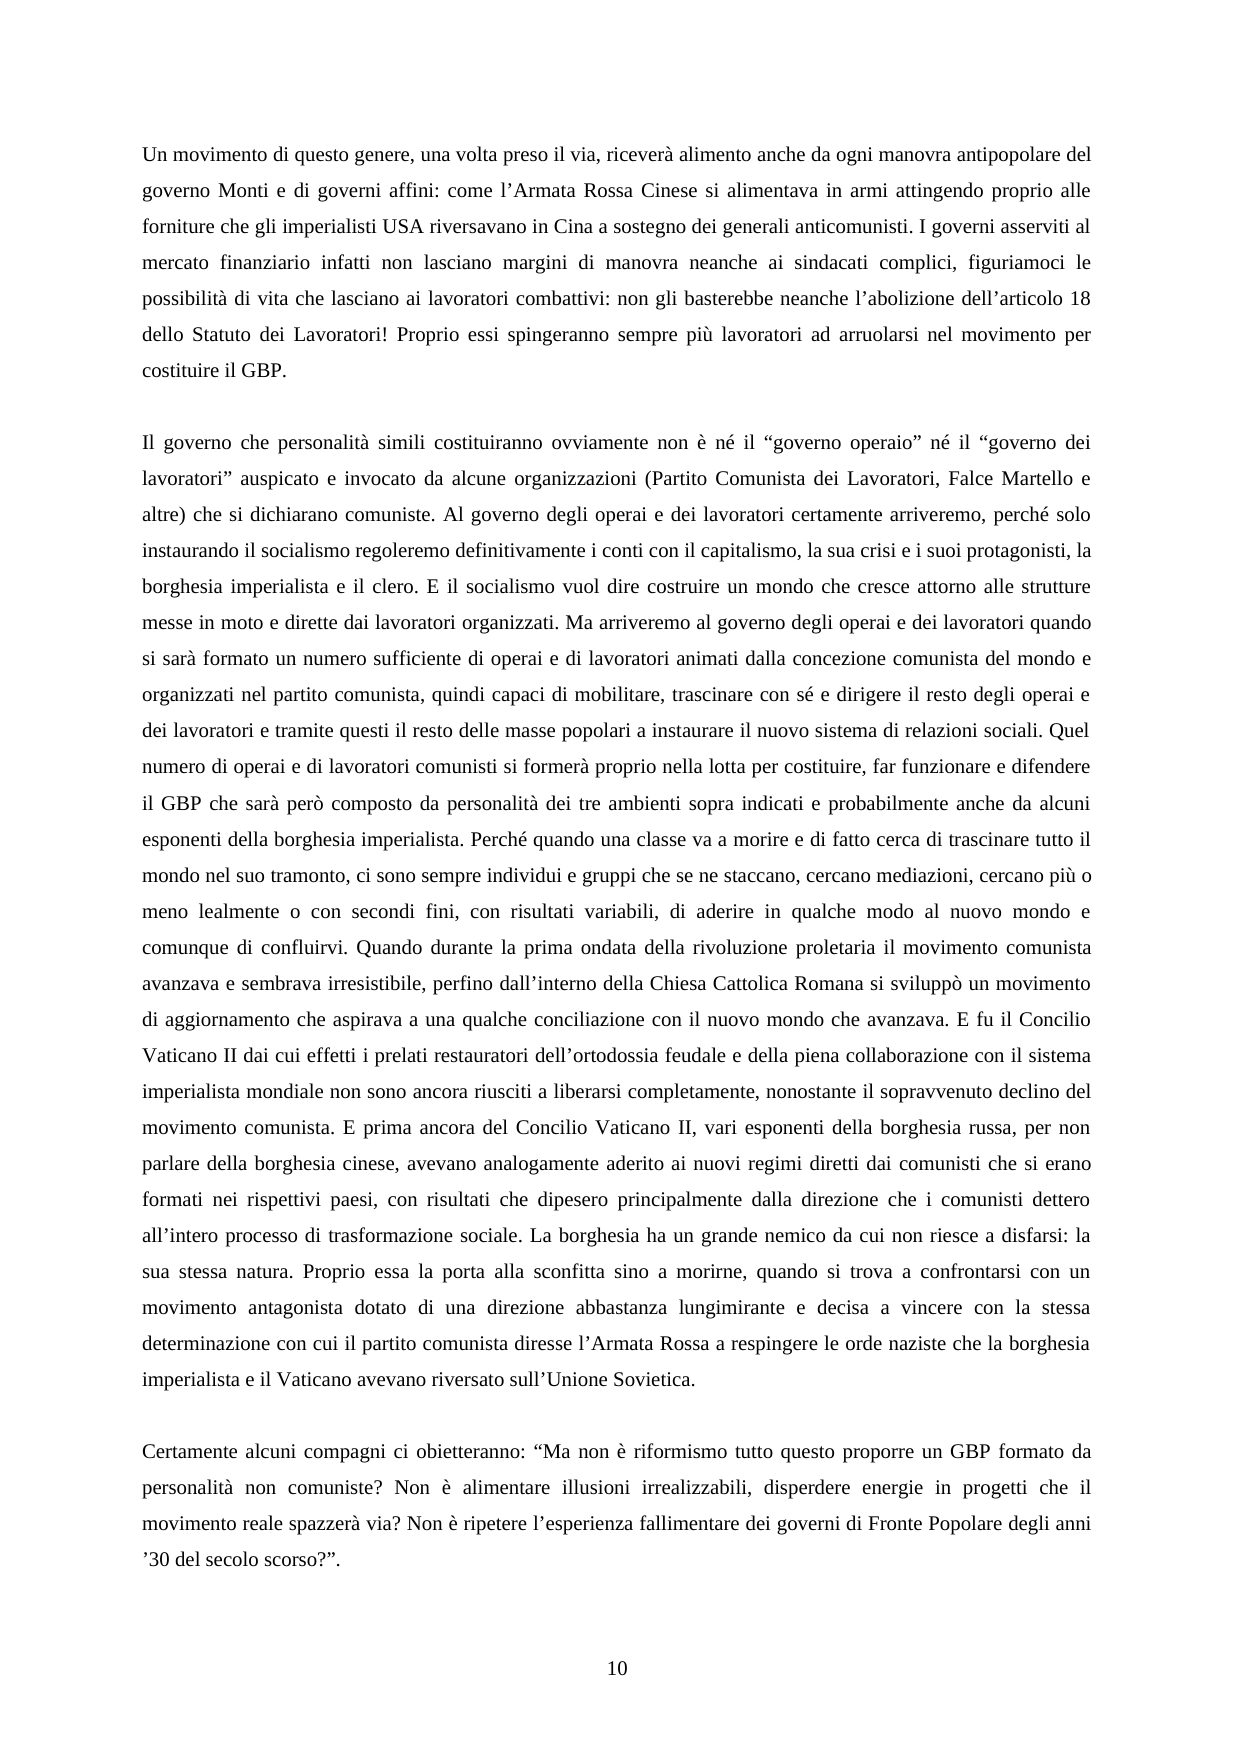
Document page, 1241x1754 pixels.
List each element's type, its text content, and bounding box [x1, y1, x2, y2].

text Certamente alcuni compagni ci obietteranno: “Ma non è riformismo tutto questo proporre un GBP formato da personalità non comuniste? Non è alimentare illusioni irrealizzabili, disperdere energie in progetti che il movimento reale spazzerà via? Non è ripetere l’esperienza fallimentare dei governi di Fronte Popolare degli anni ’30 del secolo scorso?”. [142, 1439, 1092, 1571]
text Il governo che personalità simili costituiranno ovviamente non è né il “governo operaio” né il “governo dei lavoratori” auspicato e invocato da alcune organizzazioni (Partito Comunista dei Lavoratori, Falce Martello e altre) che si dichiarano comuniste. Al governo degli operai e dei lavoratori certamente arriveremo, perché solo instaurando il socialismo regoleremo definitivamente i conti con il capitalismo, la sua crisi e i suoi protagonisti, la borghesia imperialista e il clero. E il socialismo vuol dire costruire un mondo che cresce attorno alle strutture messe in moto e dirette dai lavoratori organizzati. Ma arriveremo al governo degli operai e dei lavoratori quando si sarà formato un numero sufficiente di operai e di lavoratori animati dalla concezione comunista del mondo e organizzati nel partito comunista, quindi capaci di mobilitare, trascinare con sé e dirigere il resto degli operai e dei lavoratori e tramite questi il resto delle masse popolari a instaurare il nuovo sistema di relazioni sociali. Quel numero di operai e di lavoratori comunisti si formerà proprio nella lotta per costituire, far funzionare e difendere il GBP che sarà però composto da personalità dei tre ambienti sopra indicati e probabilmente anche da alcuni esponenti della borghesia imperialista. Perché quando una classe va a morire e di fatto cerca di trascinare tutto il mondo nel suo tramonto, ci sono sempre individui e gruppi che se ne staccano, cercano mediazioni, cercano più o meno lealmente o con secondi fini, con risultati variabili, di aderire in qualche modo al nuovo mondo e comunque di confluirvi. Quando durante la prima ondata della rivoluzione proletaria il movimento comunista avanzava e sembrava irresistibile, perfino dall’interno della Chiesa Cattolica Romana si sviluppò un movimento di aggiornamento che aspirava a una qualche conciliazione con il nuovo mondo che avanzava. E fu il Concilio Vaticano II dai cui effetti i prelati restauratori dell’ortodossia feudale e della piena collaborazione con il sistema imperialista mondiale non sono ancora riusciti a liberarsi completamente, nonostante il sopravvenuto declino del movimento comunista. E prima ancora del Concilio Vaticano II, vari esponenti della borghesia russa, per non parlare della borghesia cinese, avevano analogamente aderito ai nuovi regimi diretti dai comunisti che si erano formati nei rispettivi paesi, con risultati che dipesero principalmente dalla direzione che i comunisti dettero all’intero processo di trasformazione sociale. La borghesia ha un grande nemico da cui non riesce a disfarsi: la sua stessa natura. Proprio essa la porta alla sconfitta sino a morirne, quando si trova a confrontarsi con un movimento antagonista dotato di una direzione abbastanza lungimirante e decisa a vincere con la stessa determinazione con cui il partito comunista diresse l’Armata Rossa a respingere le orde naziste che la borghesia imperialista e il Vaticano avevano riversato sull’Unione Sovietica. [142, 430, 1092, 1391]
text Un movimento di questo genere, una volta preso il via, riceverà alimento anche da ogni manovra antipopolare del governo Monti e di governi affini: come l’Armata Rossa Cinese si alimentava in armi attingendo proprio alle forniture che gli imperialisti USA riversavano in Cina a sostegno dei generali anticomunisti. I governi asserviti al mercato finanziario infatti non lasciano margini di manovra neanche ai sindacati complici, figuriamoci le possibilità di vita che lasciano ai lavoratori combattivi: non gli basterebbe neanche l’abolizione dell’articolo 18 dello Statuto dei Lavoratori! Proprio essi spingeranno sempre più lavoratori ad arruolarsi nel movimento per costituire il GBP. [142, 142, 1092, 382]
